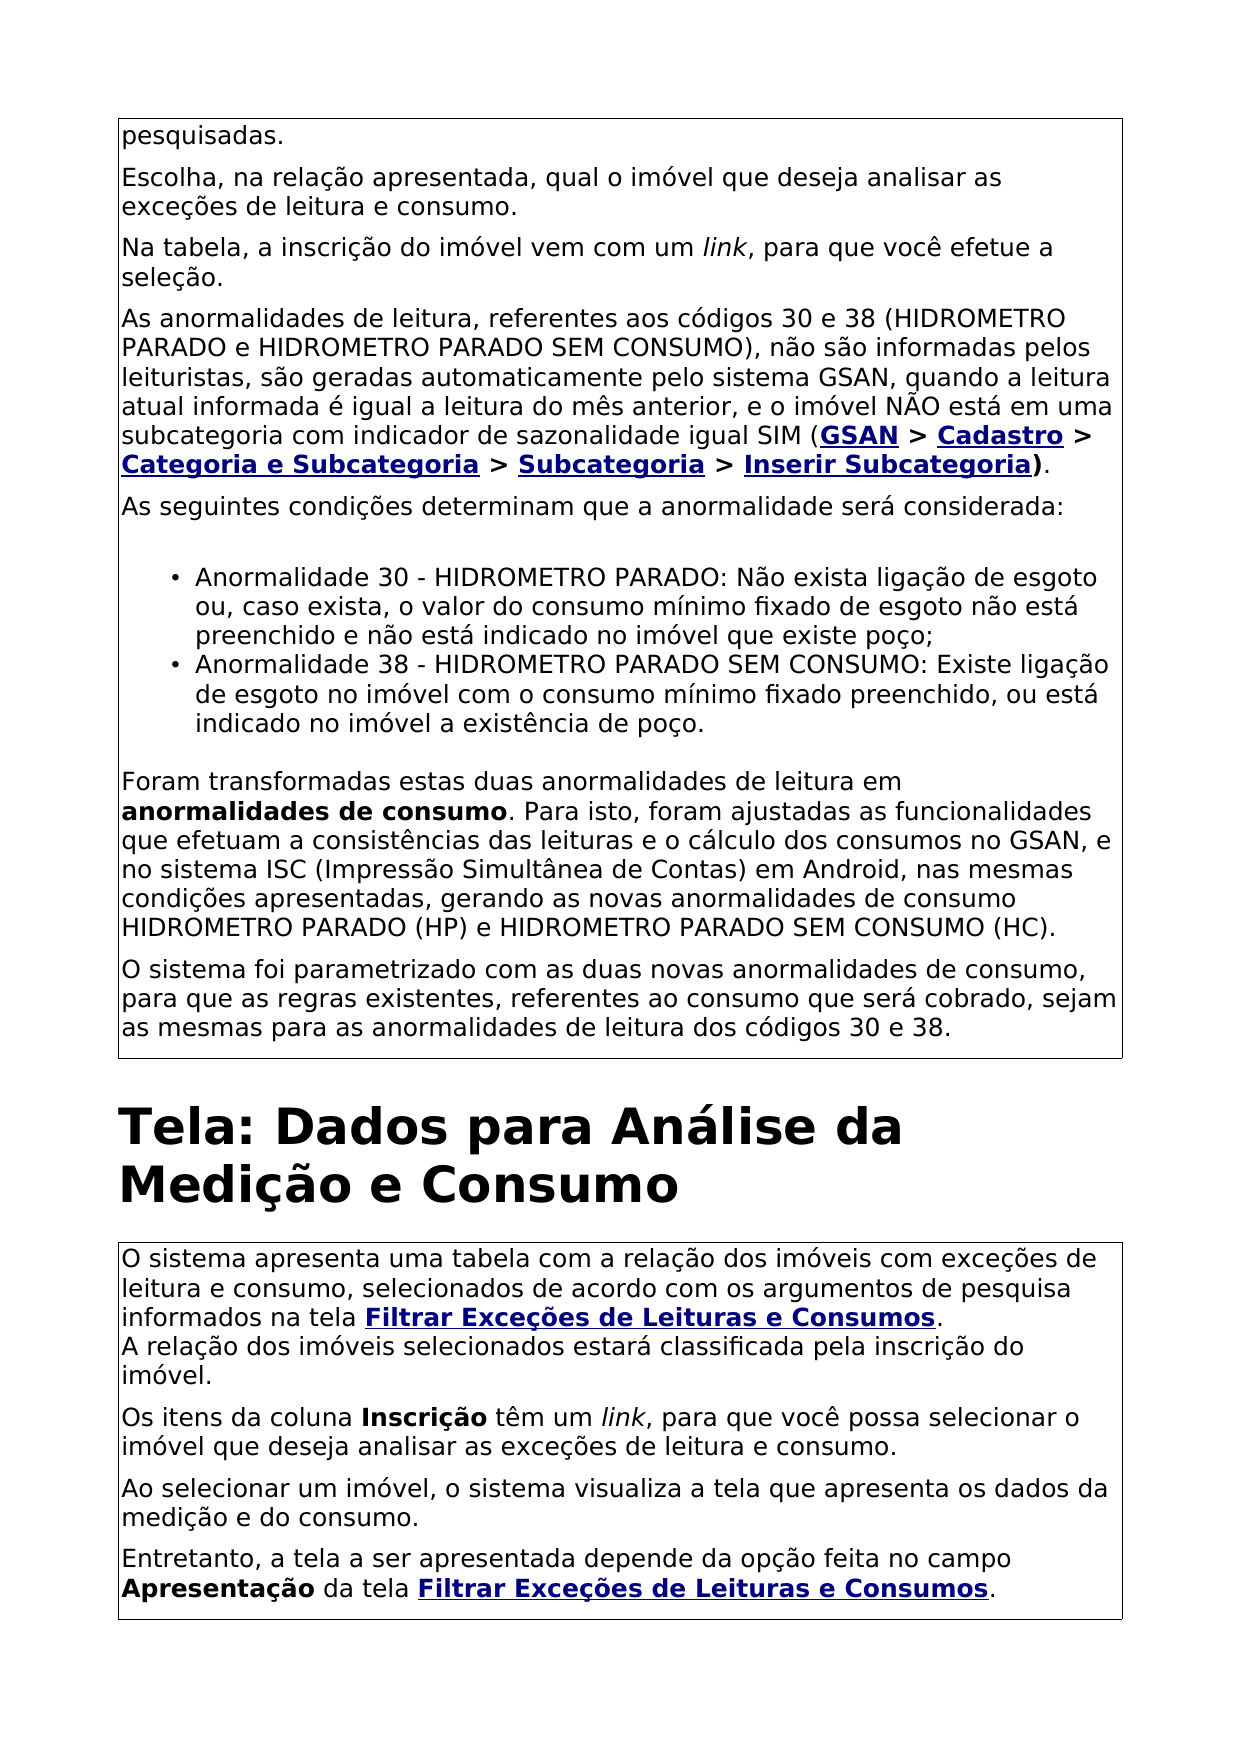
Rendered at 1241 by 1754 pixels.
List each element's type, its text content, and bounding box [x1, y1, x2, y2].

table_header O sistema apresenta uma tabela com a relação dos imóveis com exceções de leitura e consumo, selecionados de acordo com os argumentos de pesquisa informados na tela Filtrar Exceções de Leituras e Consumos. A relação dos imóveis selecionados estará classificada pela inscrição do imóvel. Os itens da coluna Inscrição têm um link, para que você possa selecionar o imóvel que deseja analisar as exceções de leitura e consumo. Ao selecionar um imóvel, o sistema visualiza a tela que apresenta os dados da medição e do consumo. Entretanto, a tela a ser apresentada depende da opção feita no campo Apresentação da tela Filtrar Exceções de Leituras e Consumos. [119, 1243, 1122, 1618]
table_header pesquisadas. Escolha, na relação apresentada, qual o imóvel que deseja analisar as exceções de leitura e consumo. Na tabela, a inscrição do imóvel vem com um link, para que você efetue a seleção. As anormalidades de leitura, referentes aos códigos 30 e 38 (HIDROMETRO PARADO e HIDROMETRO PARADO SEM CONSUMO), não são informadas pelos leituristas, são geradas automaticamente pelo sistema GSAN, quando a leitura atual informada é igual a leitura do mês anterior, e o imóvel NÃO está em uma subcategoria com indicador de sazonalidade igual SIM (GSAN > Cadastro > Categoria e Subcategoria > Subcategoria > Inserir Subcategoria). As seguintes condições determinam que a anormalidade será considerada: Anormalidade 30 - HIDROMETRO PARADO: Não exista ligação de esgoto ou, caso exista, o valor do consumo mínimo fixado de esgoto não está preenchido e não está indicado no imóvel que existe poço; Anormalidade 38 - HIDROMETRO PARADO SEM CONSUMO: Existe ligação de esgoto no imóvel com o consumo mínimo fixado preenchido, ou está indicado no imóvel a existência de poço. Foram transformadas estas duas anormalidades de leitura em anormalidades de consumo. Para isto, foram ajustadas as funcionalidades que efetuam a consistências das leituras e o cálculo dos consumos no GSAN, e no sistema ISC (Impressão Simultânea de Contas) em Android, nas mesmas condições apresentadas, gerando as novas anormalidades de consumo HIDROMETRO PARADO (HP) e HIDROMETRO PARADO SEM CONSUMO (HC). O sistema foi parametrizado com as duas novas anormalidades de consumo, para que as regras existentes, referentes ao consumo que será cobrado, sejam as mesmas para as anormalidades de leitura dos códigos 30 e 38. [119, 119, 1122, 1058]
subtitle Tela: Dados para Análise da Medição e Consumo [118, 1098, 1122, 1214]
